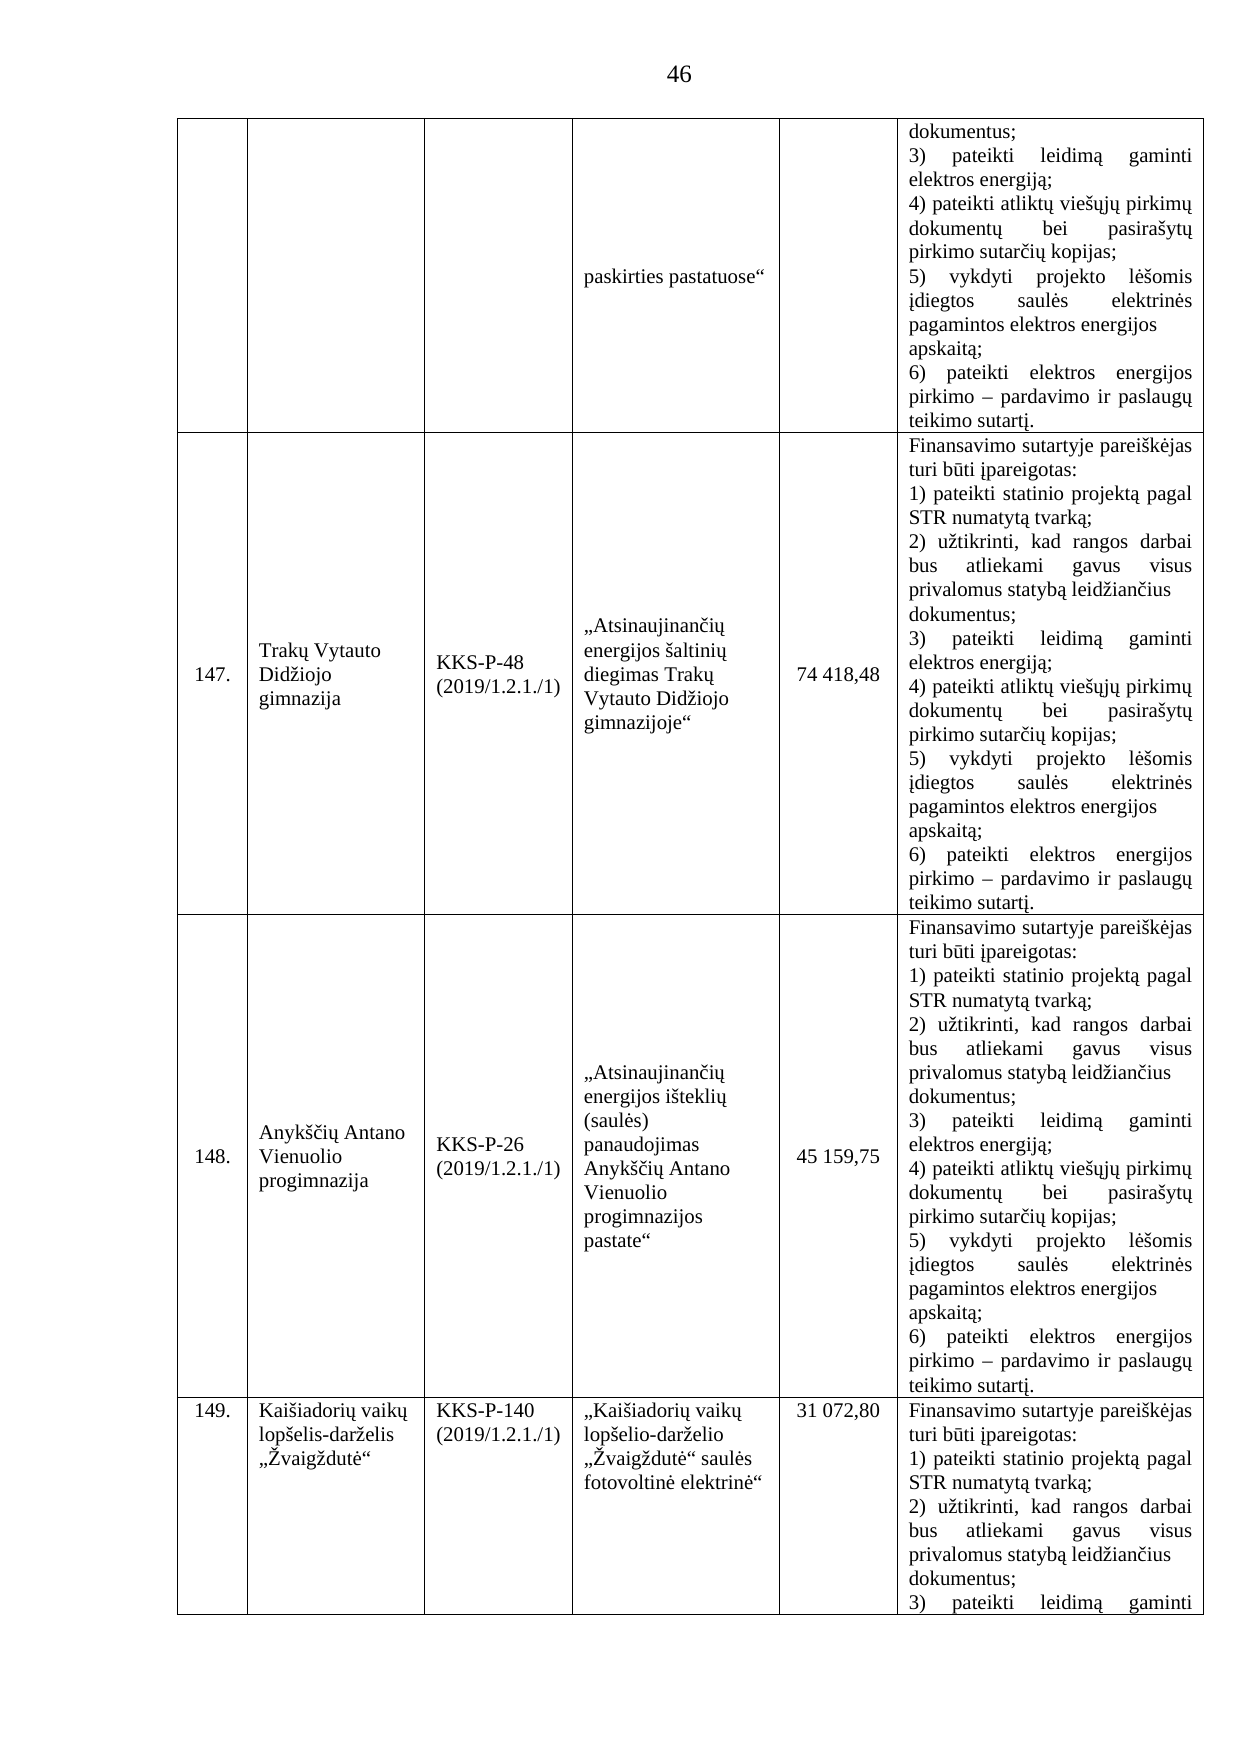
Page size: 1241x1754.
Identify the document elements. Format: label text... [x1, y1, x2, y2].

table_cell 45 159,75 [780, 915, 897, 1397]
table_cell 31 072,80 [780, 1398, 897, 1614]
table_cell [248, 119, 424, 432]
table_cell [178, 119, 247, 432]
table_cell KKS-P-26 (2019/1.2.1./1) [425, 915, 572, 1397]
table_cell KKS-P-140 (2019/1.2.1./1) [425, 1398, 572, 1614]
table_cell „Atsinaujinančių energijos išteklių (saulės) panaudojimas Anykščių Antano Vienuolio progimnazijos pastate“ [573, 915, 779, 1397]
table_cell Trakų Vytauto Didžiojo gimnazija [248, 433, 424, 914]
table_cell Finansavimo sutartyje pareiškėjas turi būti įpareigotas: 1) pateikti statinio projektą pagal STR numatytą tvarką; 2) užtikrinti, kad rangos darbai bus atliekami gavus visus privalomus statybą leidžiančius dokumentus; 3) pateikti leidimą gaminti elektros energiją; 4) pateikti atliktų viešųjų pirkimų dokumentų bei pasirašytų pirkimo sutarčių kopijas; 5) vykdyti projekto lėšomis įdiegtos saulės elektrinės pagamintos elektros energijos apskaitą; 6) pateikti elektros energijos pirkimo – pardavimo ir paslaugų teikimo sutartį. [898, 433, 1203, 914]
table_cell Kaišiadorių vaikų lopšelis-darželis „Žvaigždutė“ [248, 1398, 424, 1614]
table_cell 74 418,48 [780, 433, 897, 914]
table_cell dokumentus; 3) pateikti leidimą gaminti elektros energiją; 4) pateikti atliktų viešųjų pirkimų dokumentų bei pasirašytų pirkimo sutarčių kopijas; 5) vykdyti projekto lėšomis įdiegtos saulės elektrinės pagamintos elektros energijos apskaitą; 6) pateikti elektros energijos pirkimo – pardavimo ir paslaugų teikimo sutartį. [898, 119, 1203, 432]
table_cell Finansavimo sutartyje pareiškėjas turi būti įpareigotas: 1) pateikti statinio projektą pagal STR numatytą tvarką; 2) užtikrinti, kad rangos darbai bus atliekami gavus visus privalomus statybą leidžiančius dokumentus; 3) pateikti leidimą gaminti [898, 1398, 1203, 1614]
table_cell Finansavimo sutartyje pareiškėjas turi būti įpareigotas: 1) pateikti statinio projektą pagal STR numatytą tvarką; 2) užtikrinti, kad rangos darbai bus atliekami gavus visus privalomus statybą leidžiančius dokumentus; 3) pateikti leidimą gaminti elektros energiją; 4) pateikti atliktų viešųjų pirkimų dokumentų bei pasirašytų pirkimo sutarčių kopijas; 5) vykdyti projekto lėšomis įdiegtos saulės elektrinės pagamintos elektros energijos apskaitą; 6) pateikti elektros energijos pirkimo – pardavimo ir paslaugų teikimo sutartį. [898, 915, 1203, 1397]
table_cell paskirties pastatuose“ [573, 119, 779, 432]
table_cell „Atsinaujinančių energijos šaltinių diegimas Trakų Vytauto Didžiojo gimnazijoje“ [573, 433, 779, 914]
table_cell KKS-P-48 (2019/1.2.1./1) [425, 433, 572, 914]
table_cell Anykščių Antano Vienuolio progimnazija [248, 915, 424, 1397]
table_cell „Kaišiadorių vaikų lopšelio-darželio „Žvaigždutė“ saulės fotovoltinė elektrinė“ [573, 1398, 779, 1614]
table_cell 149. [178, 1398, 247, 1614]
table_cell 147. [178, 433, 247, 914]
table_cell 148. [178, 915, 247, 1397]
table_cell [780, 119, 897, 432]
table_cell [425, 119, 572, 432]
